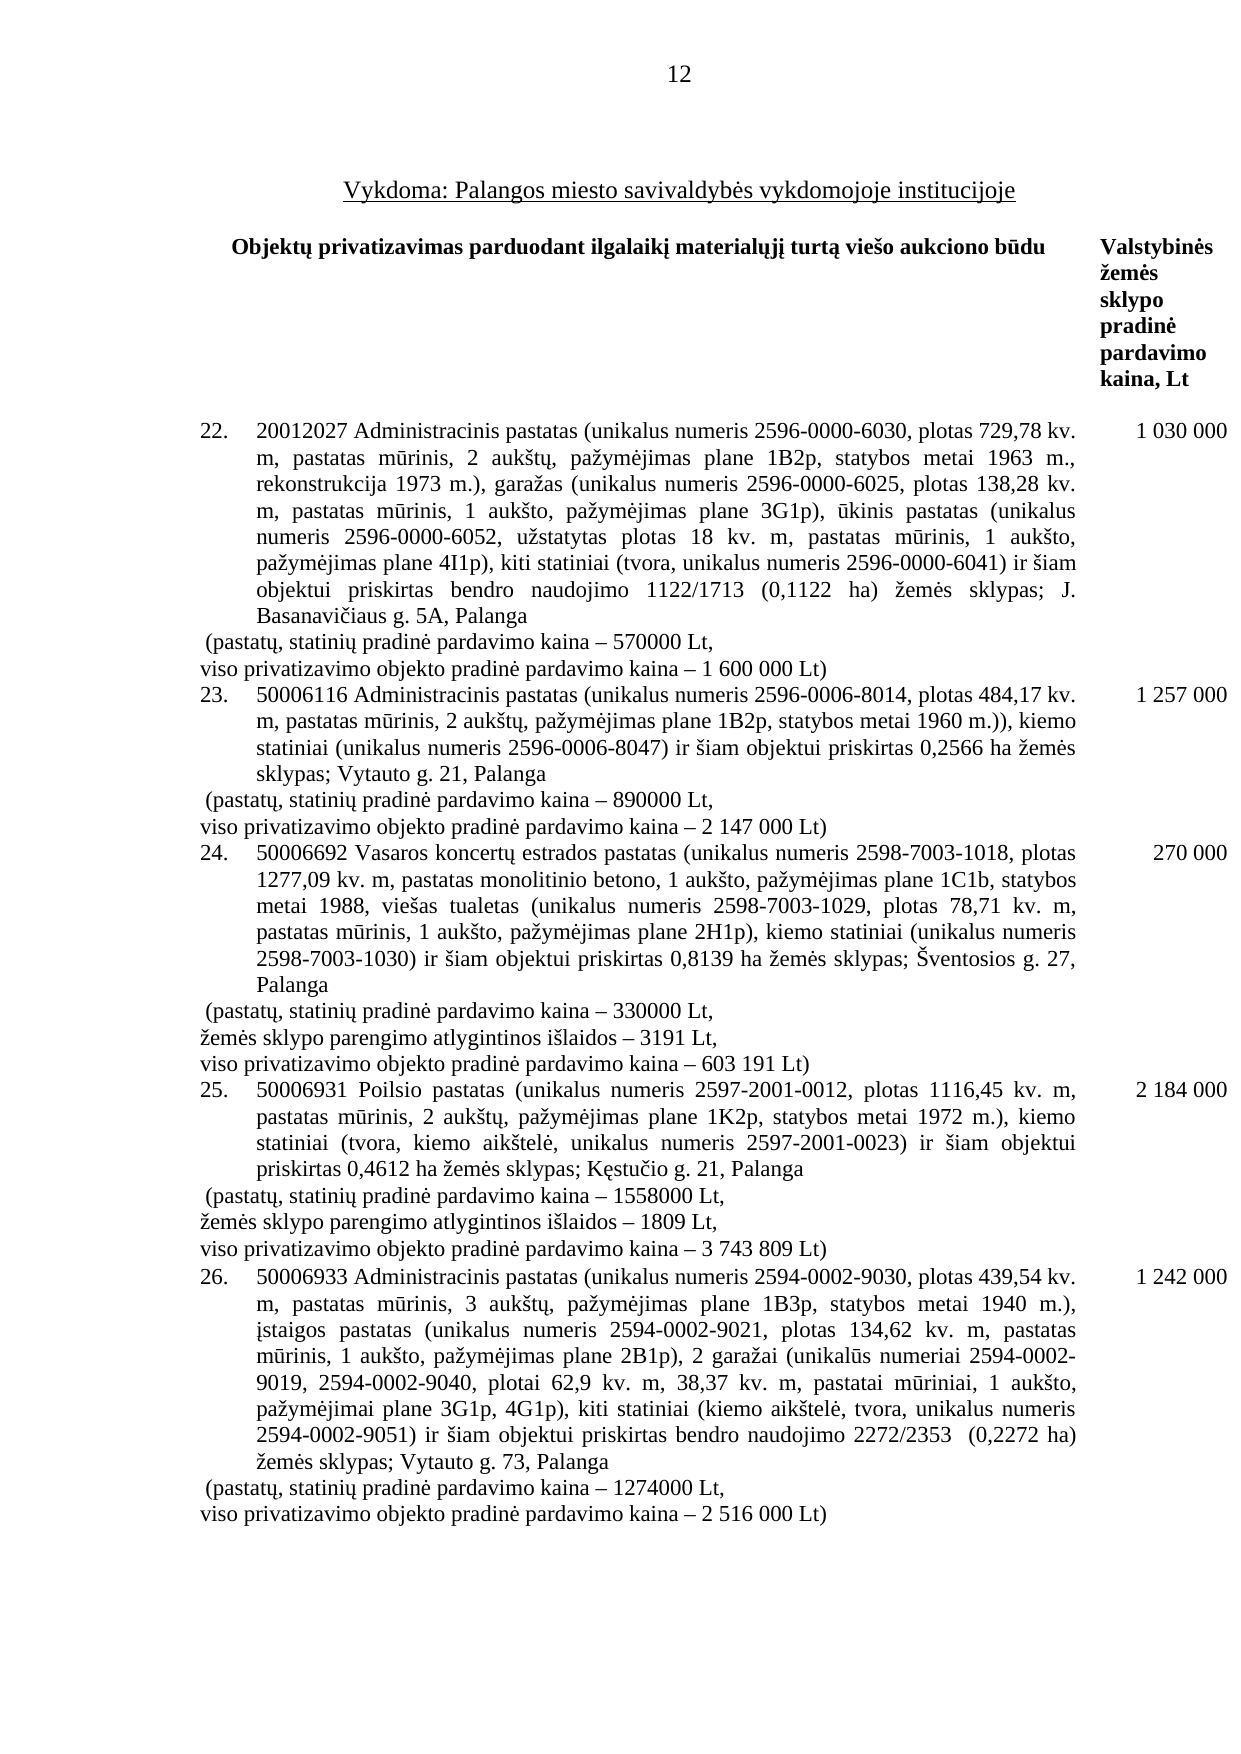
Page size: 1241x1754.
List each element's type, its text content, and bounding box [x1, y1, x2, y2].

text Vykdoma: Palangos miesto savivaldybės vykdomojoje institucijoje [177, 176, 1181, 204]
table_cell [1089, 1182, 1238, 1261]
table_cell 50006692 Vasaros koncertų estrados pastatas (unikalus numeris 2598-7003-1018, plotas 1277,09 kv. m, pastatas monolitinio betono, 1 aukšto, pažymėjimas plane 1C1b, statybos metai 1988, viešas tualetas (unikalus numeris 2598-7003-1029, plotas 78,71 kv. m, pastatas mūrinis, 1 aukšto, pažymėjimas plane 2H1p), kiemo statiniai (unikalus numeris 2598-7003-1030) ir šiam objektui priskirtas 0,8139 ha žemės sklypas; Šventosios g. 27, Palanga [245, 839, 1088, 997]
table_cell [1089, 998, 1238, 1076]
table_cell [1089, 1474, 1238, 1527]
table_cell 1 257 000 [1089, 681, 1238, 787]
table_cell 25. [189, 1076, 245, 1182]
table_cell (pastatų, statinių pradinė pardavimo kaina – 570000 Lt, viso privatizavimo objekto pradinė pardavimo kaina – 1 600 000 Lt) [189, 629, 1088, 681]
table_cell 50006116 Administracinis pastatas (unikalus numeris 2596-0006-8014, plotas 484,17 kv. m, pastatas mūrinis, 2 aukštų, pažymėjimas plane 1B2p, statybos metai 1960 m.)), kiemo statiniai (unikalus numeris 2596-0006-8047) ir šiam objektui priskirtas 0,2566 ha žemės sklypas; Vytauto g. 21, Palanga [245, 681, 1088, 787]
table_cell (pastatų, statinių pradinė pardavimo kaina – 1274000 Lt, viso privatizavimo objekto pradinė pardavimo kaina – 2 516 000 Lt) [189, 1474, 1088, 1527]
table_cell 270 000 [1089, 839, 1238, 997]
table_cell (pastatų, statinių pradinė pardavimo kaina – 330000 Lt, žemės sklypo parengimo atlygintinos išlaidos – 3191 Lt, viso privatizavimo objekto pradinė pardavimo kaina – 603 191 Lt) [189, 998, 1088, 1076]
table_cell 26. [189, 1263, 245, 1474]
table_header Objektų privatizavimas parduodant ilgalaikį materialųjį turtą viešo aukciono būdu [189, 233, 1088, 391]
table_cell 24. [189, 839, 245, 997]
table_cell (pastatų, statinių pradinė pardavimo kaina – 1558000 Lt, žemės sklypo parengimo atlygintinos išlaidos – 1809 Lt, viso privatizavimo objekto pradinė pardavimo kaina – 3 743 809 Lt) [189, 1182, 1088, 1261]
table_cell 50006933 Administracinis pastatas (unikalus numeris 2594-0002-9030, plotas 439,54 kv. m, pastatas mūrinis, 3 aukštų, pažymėjimas plane 1B3p, statybos metai 1940 m.), įstaigos pastatas (unikalus numeris 2594-0002-9021, plotas 134,62 kv. m, pastatas mūrinis, 1 aukšto, pažymėjimas plane 2B1p), 2 garažai (unikalūs numeriai 2594-0002-9019, 2594-0002-9040, plotai 62,9 kv. m, 38,37 kv. m, pastatai mūriniai, 1 aukšto, pažymėjimai plane 3G1p, 4G1p), kiti statiniai (kiemo aikštelė, tvora, unikalus numeris 2594-0002-9051) ir šiam objektui priskirtas bendro naudojimo 2272/2353 (0,2272 ha) žemės sklypas; Vytauto g. 73, Palanga [245, 1263, 1088, 1474]
table_header 22. [189, 418, 245, 628]
table_cell (pastatų, statinių pradinė pardavimo kaina – 890000 Lt, viso privatizavimo objekto pradinė pardavimo kaina – 2 147 000 Lt) [189, 787, 1088, 839]
table_cell 23. [189, 681, 245, 787]
table_cell 2 184 000 [1089, 1076, 1238, 1182]
table_header Valstybinės žemės sklypo pradinė pardavimo kaina, Lt [1089, 233, 1238, 391]
table_cell [1089, 629, 1238, 681]
table_cell 1 242 000 [1089, 1263, 1238, 1474]
table_cell [1089, 787, 1238, 839]
table_header 1 030 000 [1089, 418, 1238, 628]
table_cell 50006931 Poilsio pastatas (unikalus numeris 2597-2001-0012, plotas 1116,45 kv. m, pastatas mūrinis, 2 aukštų, pažymėjimas plane 1K2p, statybos metai 1972 m.), kiemo statiniai (tvora, kiemo aikštelė, unikalus numeris 2597-2001-0023) ir šiam objektui priskirtas 0,4612 ha žemės sklypas; Kęstučio g. 21, Palanga [245, 1076, 1088, 1182]
table_header 20012027 Administracinis pastatas (unikalus numeris 2596-0000-6030, plotas 729,78 kv. m, pastatas mūrinis, 2 aukštų, pažymėjimas plane 1B2p, statybos metai 1963 m., rekonstrukcija 1973 m.), garažas (unikalus numeris 2596-0000-6025, plotas 138,28 kv. m, pastatas mūrinis, 1 aukšto, pažymėjimas plane 3G1p), ūkinis pastatas (unikalus numeris 2596-0000-6052, užstatytas plotas 18 kv. m, pastatas mūrinis, 1 aukšto, pažymėjimas plane 4I1p), kiti statiniai (tvora, unikalus numeris 2596-0000-6041) ir šiam objektui priskirtas bendro naudojimo 1122/1713 (0,1122 ha) žemės sklypas; J. Basanavičiaus g. 5A, Palanga [245, 418, 1088, 628]
